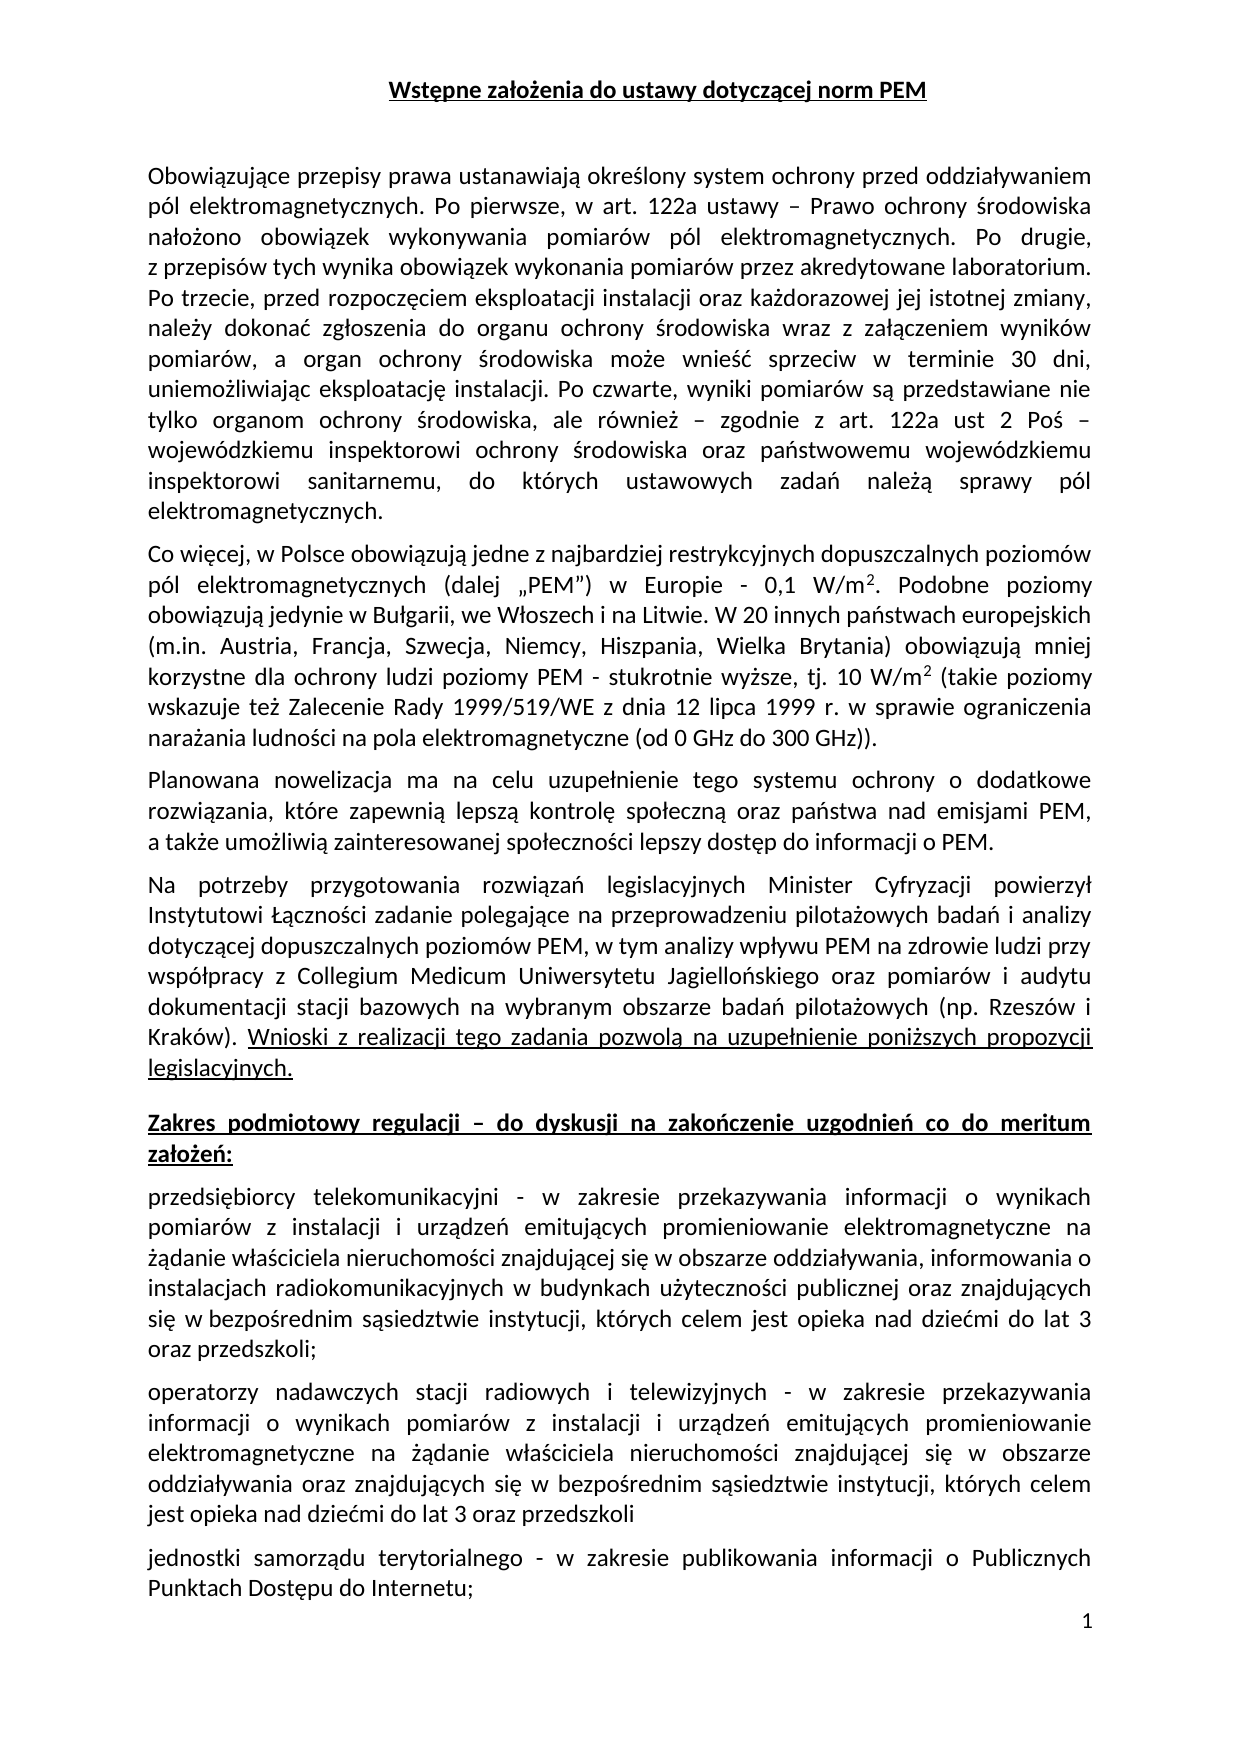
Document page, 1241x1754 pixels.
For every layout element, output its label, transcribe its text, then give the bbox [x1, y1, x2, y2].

text jednostki samorządu terytorialnego - w zakresie publikowania informacji o Publicznych Punktach Dostępu do Internetu; [148, 1542, 1093, 1603]
text Co więcej, w Polsce obowiązują jedne z najbardziej restrykcyjnych dopuszczalnych poziomów pól elektromagnetycznych (dalej „PEM”) w Europie - 0,1 W/m2. Podobne poziomy obowiązują jedynie w Bułgarii, we Włoszech i na Litwie. W 20 innych państwach europejskich (m.in. Austria, Francja, Szwecja, Niemcy, Hiszpania, Wielka Brytania) obowiązują mniej korzystne dla ochrony ludzi poziomy PEM - stukrotnie wyższe, tj. 10 W/m2 (takie poziomy wskazuje też Zalecenie Rady 1999/519/WE z dnia 12 lipca 1999 r. w sprawie ograniczenia narażania ludności na pola elektromagnetyczne (od 0 GHz do 300 GHz)). [148, 538, 1093, 752]
list przedsiębiorcy telekomunikacyjni - w zakresie przekazywania informacji o wynikach pomiarów z instalacji i urządzeń emitujących promieniowanie elektromagnetyczne na żądanie właściciela nieruchomości znajdującej się w obszarze oddziaływania, informowania o instalacjach radiokomunikacyjnych w budynkach użyteczności publicznej oraz znajdujących się w bezpośrednim sąsiedztwie instytucji, których celem jest opieka nad dziećmi do lat 3 oraz przedszkoli; [148, 1181, 1093, 1364]
text Na potrzeby przygotowania rozwiązań legislacyjnych Minister Cyfryzacji powierzył Instytutowi Łączności zadanie polegające na przeprowadzeniu pilotażowych badań i analizy dotyczącej dopuszczalnych poziomów PEM, w tym analizy wpływu PEM na zdrowie ludzi przy współpracy z Collegium Medicum Uniwersytetu Jagiellońskiego oraz pomiarów i audytu dokumentacji stacji bazowych na wybranym obszarze badań pilotażowych (np. Rzeszów i Kraków). Wnioski z realizacji tego zadania pozwolą na uzupełnienie poniższych propozycji legislacyjnych. [148, 869, 1093, 1082]
text Obowiązujące przepisy prawa ustanawiają określony system ochrony przed oddziaływaniem pól elektromagnetycznych. Po pierwsze, w art. 122a ustawy – Prawo ochrony środowiska nałożono obowiązek wykonywania pomiarów pól elektromagnetycznych. Po drugie, z przepisów tych wynika obowiązek wykonania pomiarów przez akredytowane laboratorium. Po trzecie, przed rozpoczęciem eksploatacji instalacji oraz każdorazowej jej istotnej zmiany, należy dokonać zgłoszenia do organu ochrony środowiska wraz z załączeniem wyników pomiarów, a organ ochrony środowiska może wnieść sprzeciw w terminie 30 dni, uniemożliwiając eksploatację instalacji. Po czwarte, wyniki pomiarów są przedstawiane nie tylko organom ochrony środowiska, ale również – zgodnie z art. 122a ust 2 Poś – wojewódzkiemu inspektorowi ochrony środowiska oraz państwowemu wojewódzkiemu inspektorowi sanitarnemu, do których ustawowych zadań należą sprawy pól elektromagnetycznych. [148, 160, 1093, 526]
list Zakres podmiotowy regulacji – do dyskusji na zakończenie uzgodnień co do meritum założeń: [148, 1107, 1093, 1168]
text Planowana nowelizacja ma na celu uzupełnienie tego systemu ochrony o dodatkowe rozwiązania, które zapewnią lepszą kontrolę społeczną oraz państwa nad emisjami PEM, a także umożliwią zainteresowanej społeczności lepszy dostęp do informacji o PEM. [148, 765, 1093, 856]
list operatorzy nadawczych stacji radiowych i telewizyjnych - w zakresie przekazywania informacji o wynikach pomiarów z instalacji i urządzeń emitujących promieniowanie elektromagnetyczne na żądanie właściciela nieruchomości znajdującej się w obszarze oddziaływania oraz znajdujących się w bezpośrednim sąsiedztwie instytucji, których celem jest opieka nad dziećmi do lat 3 oraz przedszkoli [148, 1377, 1093, 1529]
list Wstępne założenia do ustawy dotyczącej norm PEM [223, 74, 1093, 104]
